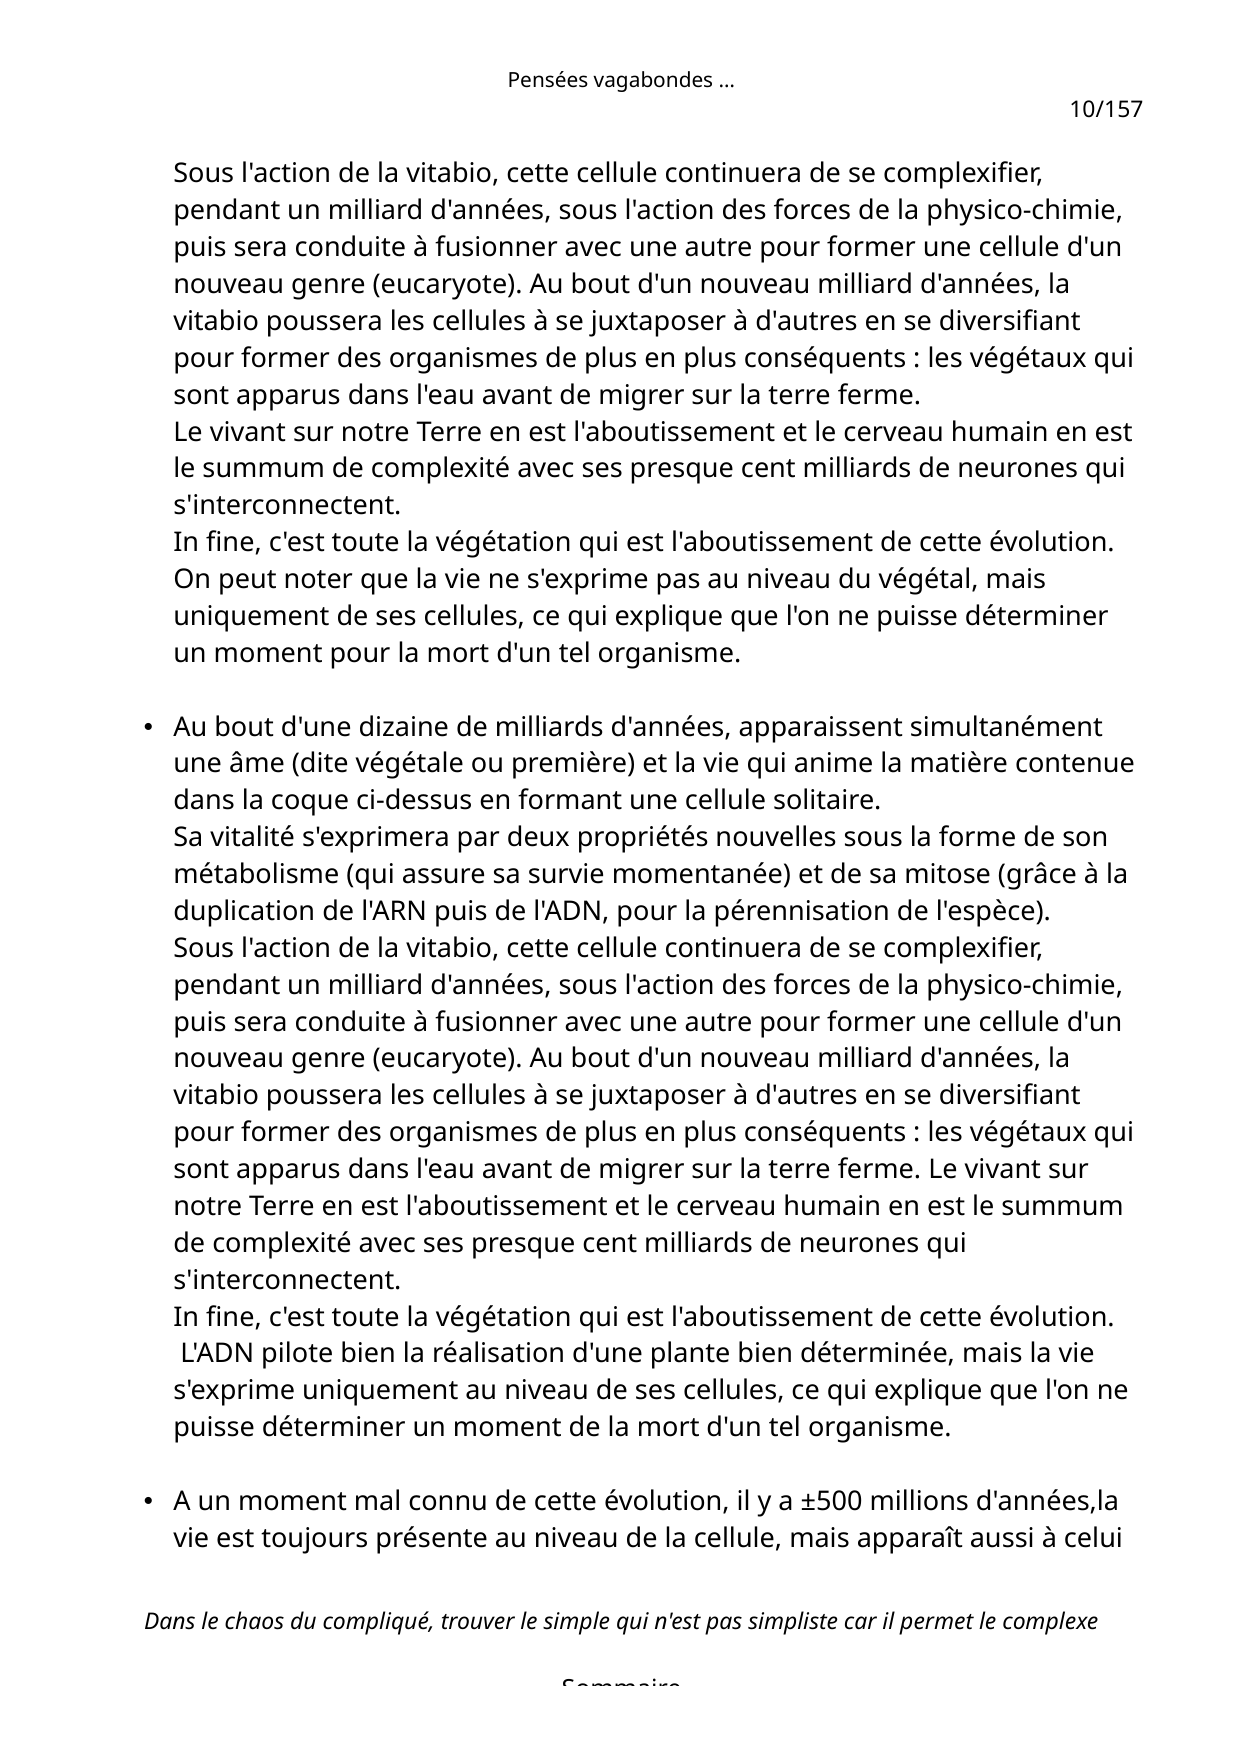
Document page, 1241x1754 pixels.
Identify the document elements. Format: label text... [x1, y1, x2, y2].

list Au bout d'une dizaine de milliards d'années, apparaissent simultanément une âme (dite végétale ou première) et la vie qui anime la matière contenue dans la coque ci-dessus en formant une cellule solitaire. Sa vitalité s'exprimera par deux propriétés nouvelles sous la forme de son métabolisme (qui assure sa survie momentanée) et de sa mitose (grâce à la duplication de l'ARN puis de l'ADN, pour la pérennisation de l'espèce). Sous l'action de la vitabio, cette cellule continuera de se complexifier, pendant un milliard d'années, sous l'action des forces de la physico-chimie, puis sera conduite à fusionner avec une autre pour former une cellule d'un nouveau genre (eucaryote). Au bout d'un nouveau milliard d'années, la vitabio poussera les cellules à se juxtaposer à d'autres en se diversifiant pour former des organismes de plus en plus conséquents : les végétaux qui sont apparus dans l'eau avant de migrer sur la terre ferme. Le vivant sur notre Terre en est l'aboutissement et le cerveau humain en est le summum de complexité avec ses presque cent milliards de neurones qui s'interconnectent. In fine, c'est toute la végétation qui est l'aboutissement de cette évolution. L'ADN pilote bien la réalisation d'une plante bien déterminée, mais la vie s'exprime uniquement au niveau de ses cellules, ce qui explique que l'on ne puisse déterminer un moment de la mort d'un tel organisme. [144, 707, 1143, 1481]
list A un moment mal connu de cette évolution, il y a ±500 millions d'années,la vie est toujours présente au niveau de la cellule, mais apparaît aussi à celui [144, 1481, 1143, 1555]
list Sous l'action de la vitabio, cette cellule continuera de se complexifier, pendant un milliard d'années, sous l'action des forces de la physico-chimie, puis sera conduite à fusionner avec une autre pour former une cellule d'un nouveau genre (eucaryote). Au bout d'un nouveau milliard d'années, la vitabio poussera les cellules à se juxtaposer à d'autres en se diversifiant pour former des organismes de plus en plus conséquents : les végétaux qui sont apparus dans l'eau avant de migrer sur la terre ferme. Le vivant sur notre Terre en est l'aboutissement et le cerveau humain en est le summum de complexité avec ses presque cent milliards de neurones qui s'interconnectent. In fine, c'est toute la végétation qui est l'aboutissement de cette évolution. On peut noter que la vie ne s'exprime pas au niveau du végétal, mais uniquement de ses cellules, ce qui explique que l'on ne puisse déterminer un moment pour la mort d'un tel organisme. [144, 154, 1143, 670]
